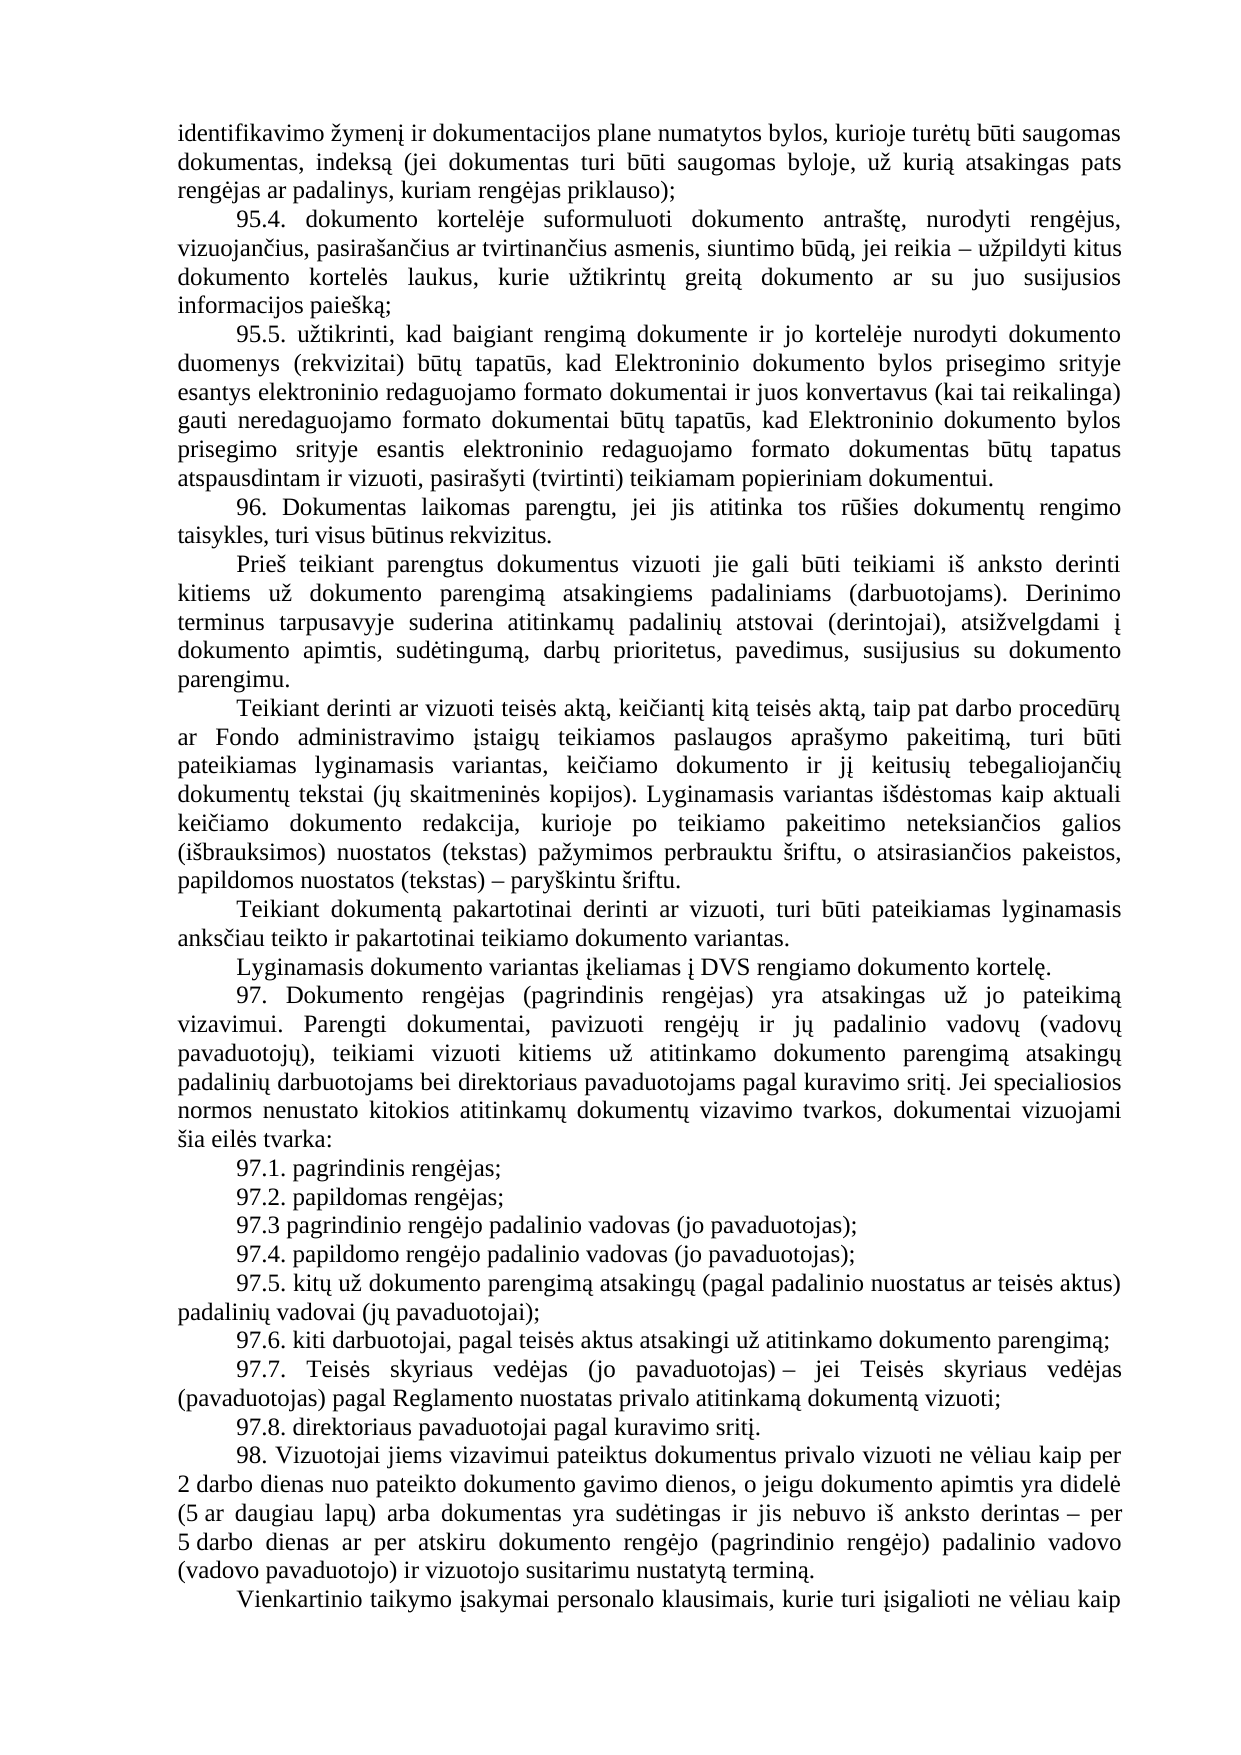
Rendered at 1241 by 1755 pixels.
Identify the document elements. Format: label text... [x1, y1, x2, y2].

text 96. Dokumentas laikomas parengtu, jei jis atitinka tos rūšies dokumentų rengimo taisykles, turi visus būtinus rekvizitus. [177, 492, 1122, 549]
text Teikiant derinti ar vizuoti teisės aktą, keičiantį kitą teisės aktą, taip pat darbo procedūrų ar Fondo administravimo įstaigų teikiamos paslaugos aprašymo pakeitimą, turi būti pateikiamas lyginamasis variantas, keičiamo dokumento ir jį keitusių tebegaliojančių dokumentų tekstai (jų skaitmeninės kopijos). Lyginamasis variantas išdėstomas kaip aktuali keičiamo dokumento redakcija, kurioje po teikiamo pakeitimo neteksiančios galios (išbrauksimos) nuostatos (tekstas) pažymimos perbrauktu šriftu, o atsirasiančios pakeistos, papildomos nuostatos (tekstas) – paryškintu šriftu. [177, 693, 1122, 894]
text 97.7. Teisės skyriaus vedėjas (jo pavaduotojas) – jei Teisės skyriaus vedėjas (pavaduotojas) pagal Reglamento nuostatas privalo atitinkamą dokumentą vizuoti; [177, 1354, 1122, 1412]
text Lyginamasis dokumento variantas įkeliamas į DVS rengiamo dokumento kortelę. [177, 952, 1122, 981]
text 95.4. dokumento kortelėje suformuluoti dokumento antraštę, nurodyti rengėjus, vizuojančius, pasirašančius ar tvirtinančius asmenis, siuntimo būdą, jei reikia – užpildyti kitus dokumento kortelės laukus, kurie užtikrintų greitą dokumento ar su juo susijusios informacijos paiešką; [177, 204, 1122, 319]
text 97.8. direktoriaus pavaduotojai pagal kuravimo sritį. [177, 1412, 1122, 1441]
text Prieš teikiant parengtus dokumentus vizuoti jie gali būti teikiami iš anksto derinti kitiems už dokumento parengimą atsakingiems padaliniams (darbuotojams). Derinimo terminus tarpusavyje suderina atitinkamų padalinių atstovai (derintojai), atsižvelgdami į dokumento apimtis, sudėtingumą, darbų prioritetus, pavedimus, susijusius su dokumento parengimu. [177, 549, 1122, 693]
text 98. Vizuotojai jiems vizavimui pateiktus dokumentus privalo vizuoti ne vėliau kaip per 2 darbo dienas nuo pateikto dokumento gavimo dienos, o jeigu dokumento apimtis yra didelė (5 ar daugiau lapų) arba dokumentas yra sudėtingas ir jis nebuvo iš anksto derintas – per 5 darbo dienas ar per atskiru dokumento rengėjo (pagrindinio rengėjo) padalinio vadovo (vadovo pavaduotojo) ir vizuotojo susitarimu nustatytą terminą. [177, 1441, 1122, 1584]
text 97.3 pagrindinio rengėjo padalinio vadovas (jo pavaduotojas); [177, 1211, 1122, 1239]
text Vienkartinio taikymo įsakymai personalo klausimais, kurie turi įsigalioti ne vėliau kaip [177, 1584, 1122, 1613]
text 97.4. papildomo rengėjo padalinio vadovas (jo pavaduotojas); [177, 1239, 1122, 1268]
text 97.1. pagrindinis rengėjas; [177, 1153, 1122, 1182]
text 97.5. kitų už dokumento parengimą atsakingų (pagal padalinio nuostatus ar teisės aktus) padalinių vadovai (jų pavaduotojai); [177, 1268, 1122, 1326]
text 97.6. kiti darbuotojai, pagal teisės aktus atsakingi už atitinkamo dokumento parengimą; [177, 1326, 1122, 1354]
text 95.5. užtikrinti, kad baigiant rengimą dokumente ir jo kortelėje nurodyti dokumento duomenys (rekvizitai) būtų tapatūs, kad Elektroninio dokumento bylos prisegimo srityje esantys elektroninio redaguojamo formato dokumentai ir juos konvertavus (kai tai reikalinga) gauti neredaguojamo formato dokumentai būtų tapatūs, kad Elektroninio dokumento bylos prisegimo srityje esantis elektroninio redaguojamo formato dokumentas būtų tapatus atspausdintam ir vizuoti, pasirašyti (tvirtinti) teikiamam popieriniam dokumentui. [177, 319, 1122, 492]
text 97.2. papildomas rengėjas; [177, 1182, 1122, 1211]
text Teikiant dokumentą pakartotinai derinti ar vizuoti, turi būti pateikiamas lyginamasis anksčiau teikto ir pakartotinai teikiamo dokumento variantas. [177, 894, 1122, 952]
text identifikavimo žymenį ir dokumentacijos plane numatytos bylos, kurioje turėtų būti saugomas dokumentas, indeksą (jei dokumentas turi būti saugomas byloje, už kurią atsakingas pats rengėjas ar padalinys, kuriam rengėjas priklauso); [177, 118, 1122, 204]
text 97. Dokumento rengėjas (pagrindinis rengėjas) yra atsakingas už jo pateikimą vizavimui. Parengti dokumentai, pavizuoti rengėjų ir jų padalinio vadovų (vadovų pavaduotojų), teikiami vizuoti kitiems už atitinkamo dokumento parengimą atsakingų padalinių darbuotojams bei direktoriaus pavaduotojams pagal kuravimo sritį. Jei specialiosios normos nenustato kitokios atitinkamų dokumentų vizavimo tvarkos, dokumentai vizuojami šia eilės tvarka: [177, 981, 1122, 1153]
